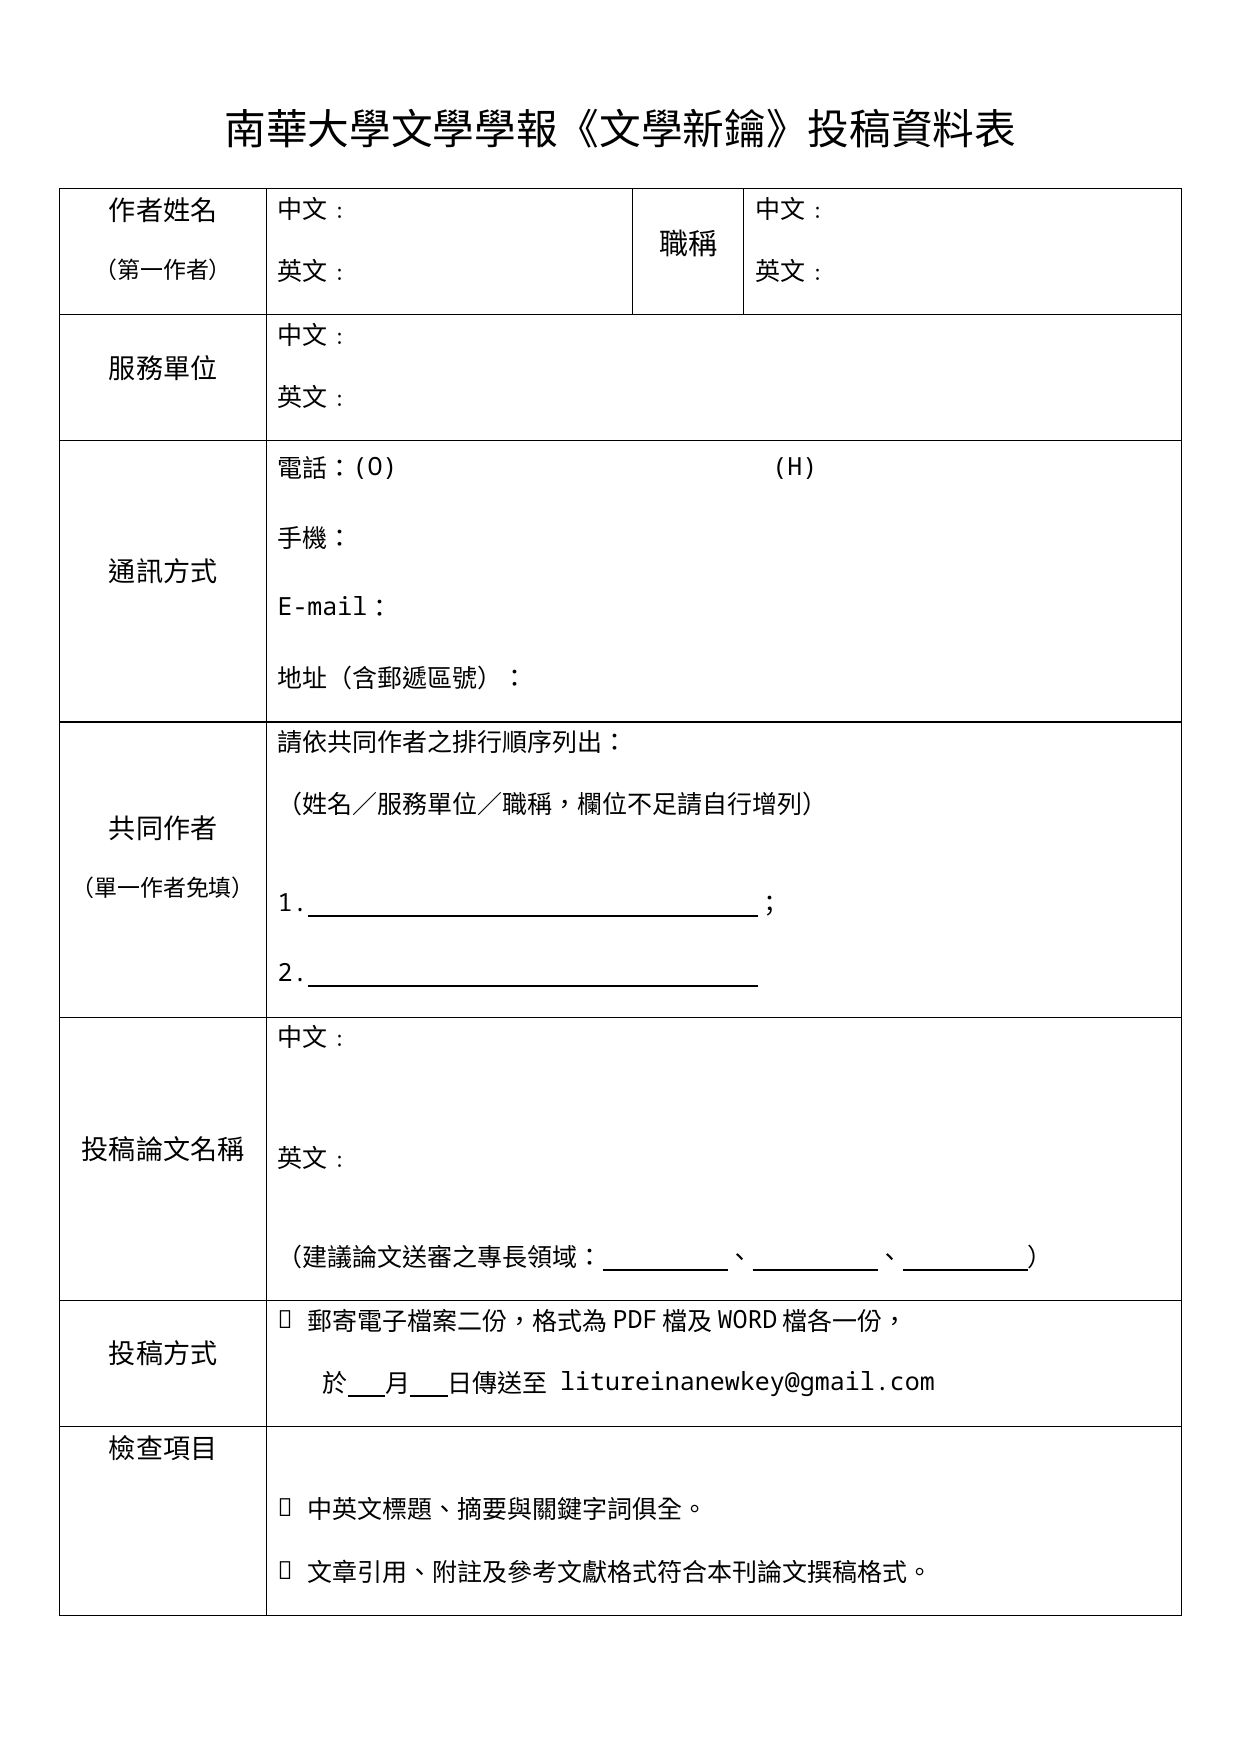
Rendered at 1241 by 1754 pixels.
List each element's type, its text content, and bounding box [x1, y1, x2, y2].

table_cell 服務單位 [60, 315, 266, 440]
table_cell 檢查項目 [60, 1427, 266, 1615]
table_cell 共同作者 （單一作者免填） [60, 723, 266, 1017]
table_cell 中文﹕ 英文﹕ [267, 315, 1181, 440]
table_cell  郵寄電子檔案二份，格式為PDF檔及WORD檔各一份， 於 月 日傳送至 litureinanewkey@gmail.com [267, 1301, 1181, 1426]
table_cell 通訊方式 [60, 441, 266, 721]
table_cell 請依共同作者之排行順序列出： （姓名∕服務單位∕職稱，欄位不足請自行增列） 1. ； 2. [267, 723, 1181, 1017]
table_cell 中文﹕ 英文﹕ （建議論文送審之專長領域： 、 、 ） [267, 1018, 1181, 1300]
table_header 職稱 [633, 189, 743, 314]
text 南華大學文學學報《文學新鑰》投稿資料表 [59, 96, 1181, 158]
table_cell  中英文標題、摘要與關鍵字詞俱全。  文章引用、附註及參考文獻格式符合本刊論文撰稿格式。 [267, 1427, 1181, 1615]
table_cell 投稿方式 [60, 1301, 266, 1426]
table_cell 投稿論文名稱 [60, 1018, 266, 1300]
table_header 作者姓名 （第一作者） [60, 189, 266, 314]
table_header 中文﹕ 英文﹕ [744, 189, 1181, 314]
table_cell 電話：(O) (H) 手機： E-mail： 地址（含郵遞區號）： [267, 441, 1181, 721]
table_header 中文﹕ 英文﹕ [267, 189, 632, 314]
